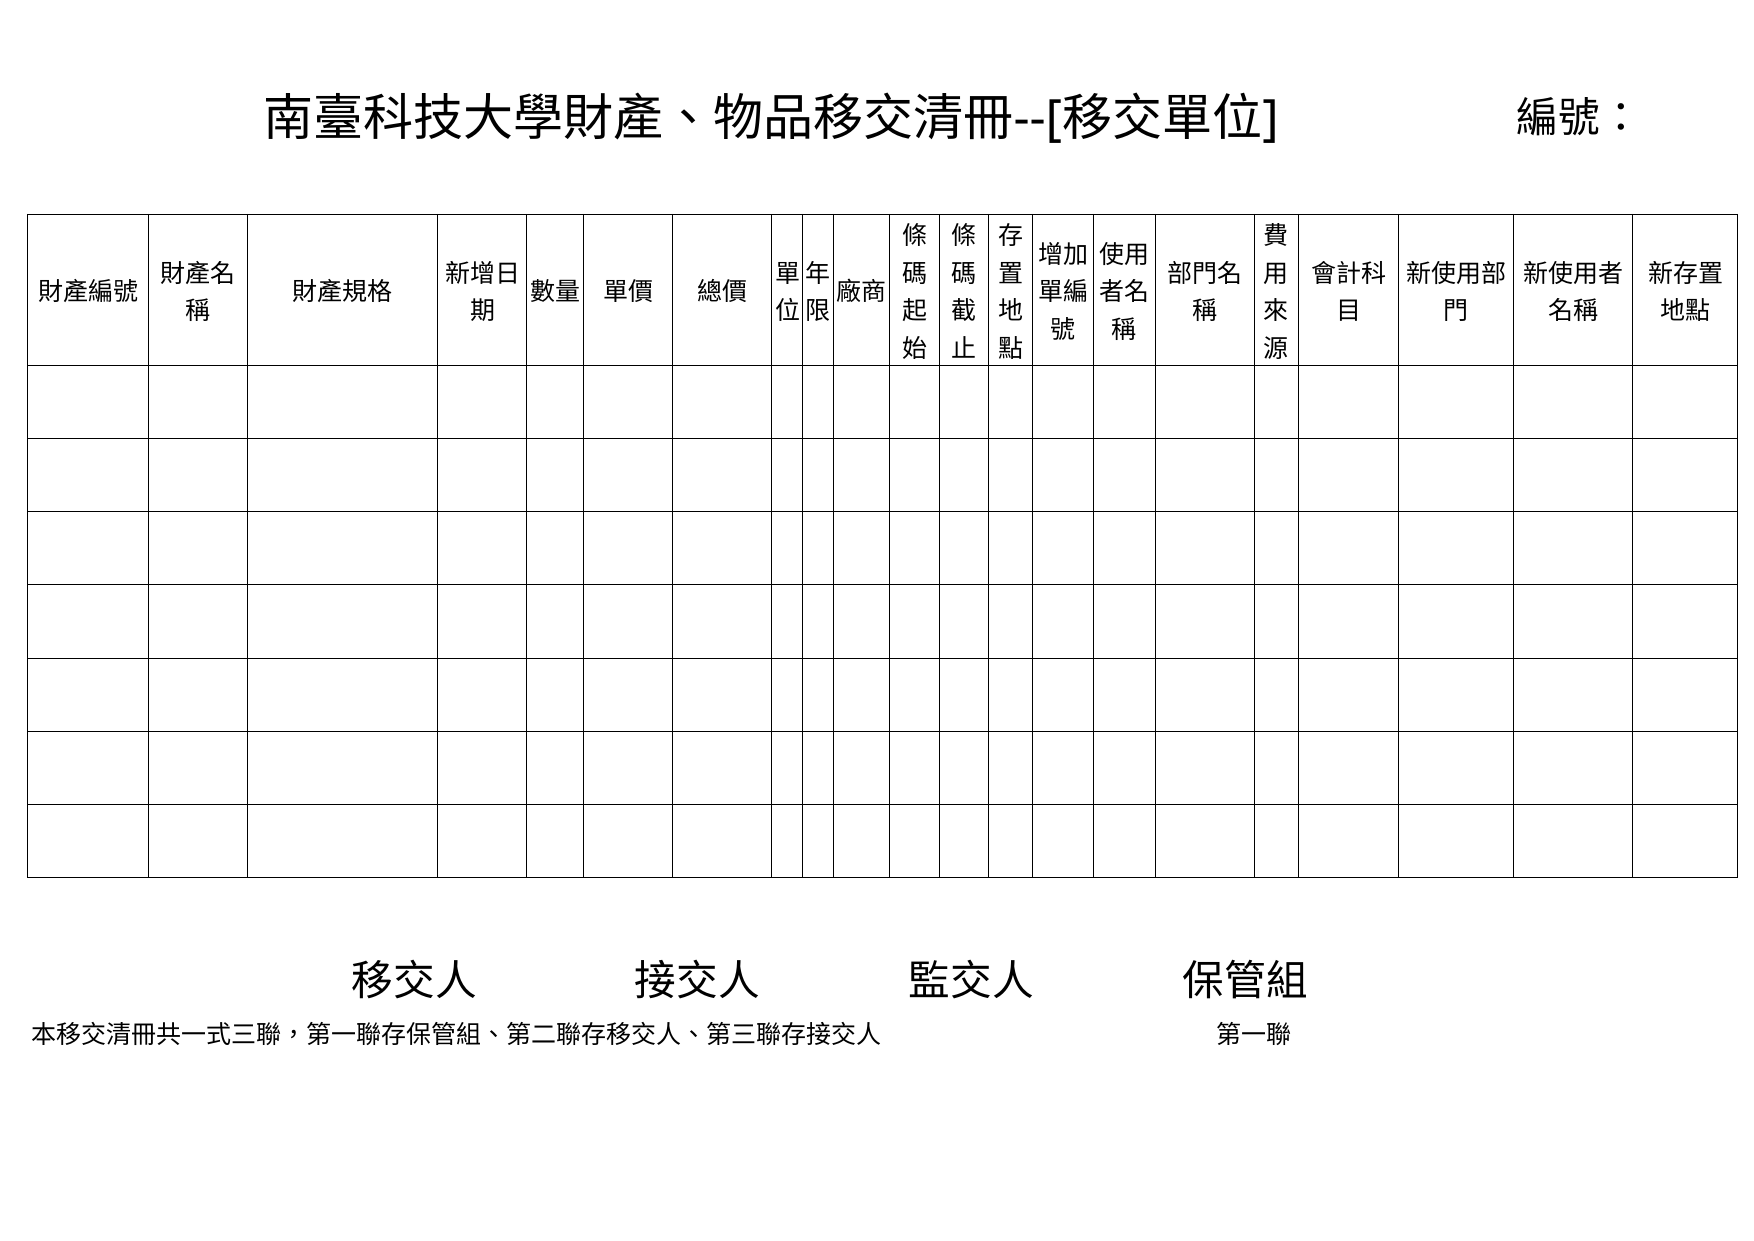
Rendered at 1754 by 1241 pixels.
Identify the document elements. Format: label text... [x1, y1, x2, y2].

table_cell [673, 805, 771, 877]
table_cell [772, 732, 802, 804]
table_cell [772, 439, 802, 511]
table_cell [1033, 878, 1093, 939]
table_cell [149, 512, 247, 584]
table_cell [1514, 366, 1632, 438]
table_cell 使用者名稱 [1094, 215, 1155, 365]
table_cell [1094, 585, 1155, 657]
table_cell [1255, 585, 1298, 657]
table_cell 條碼截止 [940, 215, 988, 365]
table_cell [673, 439, 771, 511]
table_cell [890, 878, 939, 939]
table_cell 條碼起始 [890, 215, 939, 365]
table_cell 新存置地點 [1633, 215, 1737, 365]
table_cell [834, 585, 889, 657]
table_cell [890, 732, 939, 804]
table_cell [989, 512, 1032, 584]
table_cell 新使用者名稱 [1514, 215, 1632, 365]
table_cell [940, 585, 988, 657]
table_cell [1299, 805, 1398, 877]
table_cell [772, 805, 802, 877]
table_cell [772, 659, 802, 731]
table_cell [527, 585, 583, 657]
table_cell [527, 878, 583, 939]
table_cell [248, 512, 437, 584]
table_cell [248, 366, 437, 438]
table_cell [28, 732, 148, 804]
table_cell [1156, 439, 1254, 511]
table_cell [890, 659, 939, 731]
table_cell [890, 805, 939, 877]
table_cell [1093, 878, 1155, 939]
table_cell [673, 585, 771, 657]
table_cell [438, 439, 526, 511]
table_cell [803, 439, 833, 511]
table_cell [890, 439, 939, 511]
table_header 編號： [1514, 76, 1738, 151]
table_cell [772, 366, 802, 438]
table_cell [1255, 805, 1298, 877]
table_cell [1299, 659, 1398, 731]
table_cell [989, 585, 1032, 657]
table_cell 移交人 接交人 監交人 保管組 [28, 939, 1633, 1014]
table_cell [28, 151, 1738, 214]
table_cell [940, 805, 988, 877]
table_cell [989, 366, 1032, 438]
table_cell 數量 [527, 215, 583, 365]
table_cell [1633, 439, 1737, 511]
table_cell [438, 585, 526, 657]
table_cell [527, 732, 583, 804]
table_cell [1299, 732, 1398, 804]
table_cell [149, 439, 247, 511]
table_cell [584, 512, 672, 584]
table_cell [527, 439, 583, 511]
table_cell [247, 878, 438, 939]
table_cell [1514, 659, 1632, 731]
text 本移交清冊共一式三聯，第一聯存保管組、第二聯存移交人、第三聯存接交人 第一聯 [31, 1014, 1734, 1052]
table_cell [803, 512, 833, 584]
table_cell [1399, 439, 1513, 511]
table_cell [1399, 732, 1513, 804]
table_cell [834, 439, 889, 511]
table_cell [584, 585, 672, 657]
table_cell [1033, 512, 1093, 584]
table_cell [1156, 512, 1254, 584]
table_cell [1033, 805, 1093, 877]
table_cell [527, 805, 583, 877]
table_cell [1255, 439, 1298, 511]
table_cell [1633, 585, 1737, 657]
table_cell [803, 878, 833, 939]
table_cell [803, 805, 833, 877]
table_cell [1255, 732, 1298, 804]
table_cell [989, 439, 1032, 511]
table_cell [890, 366, 939, 438]
table_cell 部門名稱 [1156, 215, 1254, 365]
table_cell [1033, 366, 1093, 438]
table_cell [438, 512, 526, 584]
table_cell 年限 [803, 215, 833, 365]
table_cell [803, 732, 833, 804]
table_cell [1254, 878, 1298, 939]
table_cell 新增日期 [438, 215, 526, 365]
table_cell [1156, 585, 1254, 657]
table_cell 增加單編號 [1033, 215, 1093, 365]
table_cell [1399, 659, 1513, 731]
table_cell [940, 439, 988, 511]
table_cell [1094, 512, 1155, 584]
table_cell [248, 585, 437, 657]
table_cell [1514, 512, 1632, 584]
table_cell [28, 366, 148, 438]
table_cell [673, 512, 771, 584]
table_cell [1399, 585, 1513, 657]
table_cell [940, 512, 988, 584]
table_cell [834, 732, 889, 804]
table_cell 新使用部門 [1399, 215, 1513, 365]
table_cell [1399, 805, 1513, 877]
table_cell [834, 805, 889, 877]
table_cell [1255, 659, 1298, 731]
table_cell [1298, 878, 1398, 939]
table_cell [803, 585, 833, 657]
table_cell [584, 659, 672, 731]
table_cell [248, 805, 437, 877]
table_cell [1155, 878, 1254, 939]
table_cell 會計科目 [1299, 215, 1398, 365]
table_cell [772, 512, 802, 584]
table_cell [438, 366, 526, 438]
table_cell [673, 659, 771, 731]
table_cell [438, 805, 526, 877]
table_cell [438, 878, 527, 939]
table_cell [1633, 878, 1738, 939]
table_header 南臺科技大學財產、物品移交清冊--[移交單位] [28, 76, 1514, 151]
table_cell [1633, 512, 1737, 584]
table_cell [28, 512, 148, 584]
table_cell [834, 512, 889, 584]
table_cell [248, 659, 437, 731]
table_cell [28, 439, 148, 511]
table_cell [28, 878, 148, 939]
table_cell [1399, 878, 1514, 939]
table_cell [989, 805, 1032, 877]
table_cell [1094, 805, 1155, 877]
table_cell [1033, 732, 1093, 804]
table_cell [584, 732, 672, 804]
table_cell [1156, 366, 1254, 438]
table_cell 財產名稱 [149, 215, 247, 365]
table_cell [1633, 732, 1737, 804]
table_cell [248, 732, 437, 804]
table_cell [149, 366, 247, 438]
table_cell [28, 805, 148, 877]
table_cell 財產編號 [28, 215, 148, 365]
table_cell [1514, 805, 1632, 877]
table_cell [673, 878, 772, 939]
table_cell [1094, 732, 1155, 804]
table_cell [1299, 366, 1398, 438]
table_cell [890, 585, 939, 657]
table_cell [438, 732, 526, 804]
table_cell [1255, 512, 1298, 584]
table_cell [989, 732, 1032, 804]
table_cell [940, 659, 988, 731]
table_cell [149, 732, 247, 804]
table_cell 財產規格 [248, 215, 437, 365]
table_cell [1033, 585, 1093, 657]
table_cell [1094, 439, 1155, 511]
table_cell [1094, 659, 1155, 731]
table_cell 單價 [584, 215, 672, 365]
table_cell [1633, 939, 1738, 1014]
table_cell [248, 439, 437, 511]
table_cell [1514, 439, 1632, 511]
table_cell [989, 659, 1032, 731]
table_cell [890, 512, 939, 584]
table_cell [1633, 366, 1737, 438]
table_cell [584, 439, 672, 511]
table_cell [148, 878, 247, 939]
table_cell [1255, 366, 1298, 438]
table_cell [149, 805, 247, 877]
table_cell [28, 659, 148, 731]
table_cell [1514, 878, 1633, 939]
table_cell [673, 732, 771, 804]
table_cell [1514, 732, 1632, 804]
table_cell [28, 585, 148, 657]
table_cell [1156, 659, 1254, 731]
table_cell 費用來源 [1255, 215, 1298, 365]
table_cell 單位 [772, 215, 802, 365]
table_cell [939, 878, 989, 939]
table_cell [1094, 366, 1155, 438]
table_cell [1033, 659, 1093, 731]
table_cell [1033, 439, 1093, 511]
table_cell [527, 512, 583, 584]
table_cell [1156, 732, 1254, 804]
table_cell [1399, 366, 1513, 438]
table_cell [583, 878, 673, 939]
table_cell [1514, 585, 1632, 657]
table_cell 存置地點 [989, 215, 1032, 365]
table_cell [803, 659, 833, 731]
table_cell 總價 [673, 215, 771, 365]
table_cell [834, 659, 889, 731]
table_cell [584, 805, 672, 877]
table_cell [834, 366, 889, 438]
table_cell [149, 659, 247, 731]
table_cell 廠商 [834, 215, 889, 365]
table_cell [834, 878, 890, 939]
table_cell [989, 878, 1033, 939]
table_cell [1299, 439, 1398, 511]
table_cell [1633, 659, 1737, 731]
table_cell [1299, 512, 1398, 584]
table_cell [438, 659, 526, 731]
table_cell [940, 366, 988, 438]
table_cell [527, 659, 583, 731]
table_cell [1633, 805, 1737, 877]
table_cell [772, 585, 802, 657]
table_cell [1299, 585, 1398, 657]
table_cell [584, 366, 672, 438]
table_cell [772, 878, 803, 939]
table_cell [1156, 805, 1254, 877]
table_cell [940, 732, 988, 804]
table_cell [1399, 512, 1513, 584]
table_cell [527, 366, 583, 438]
table_cell [149, 585, 247, 657]
table_cell [803, 366, 833, 438]
table_cell [673, 366, 771, 438]
